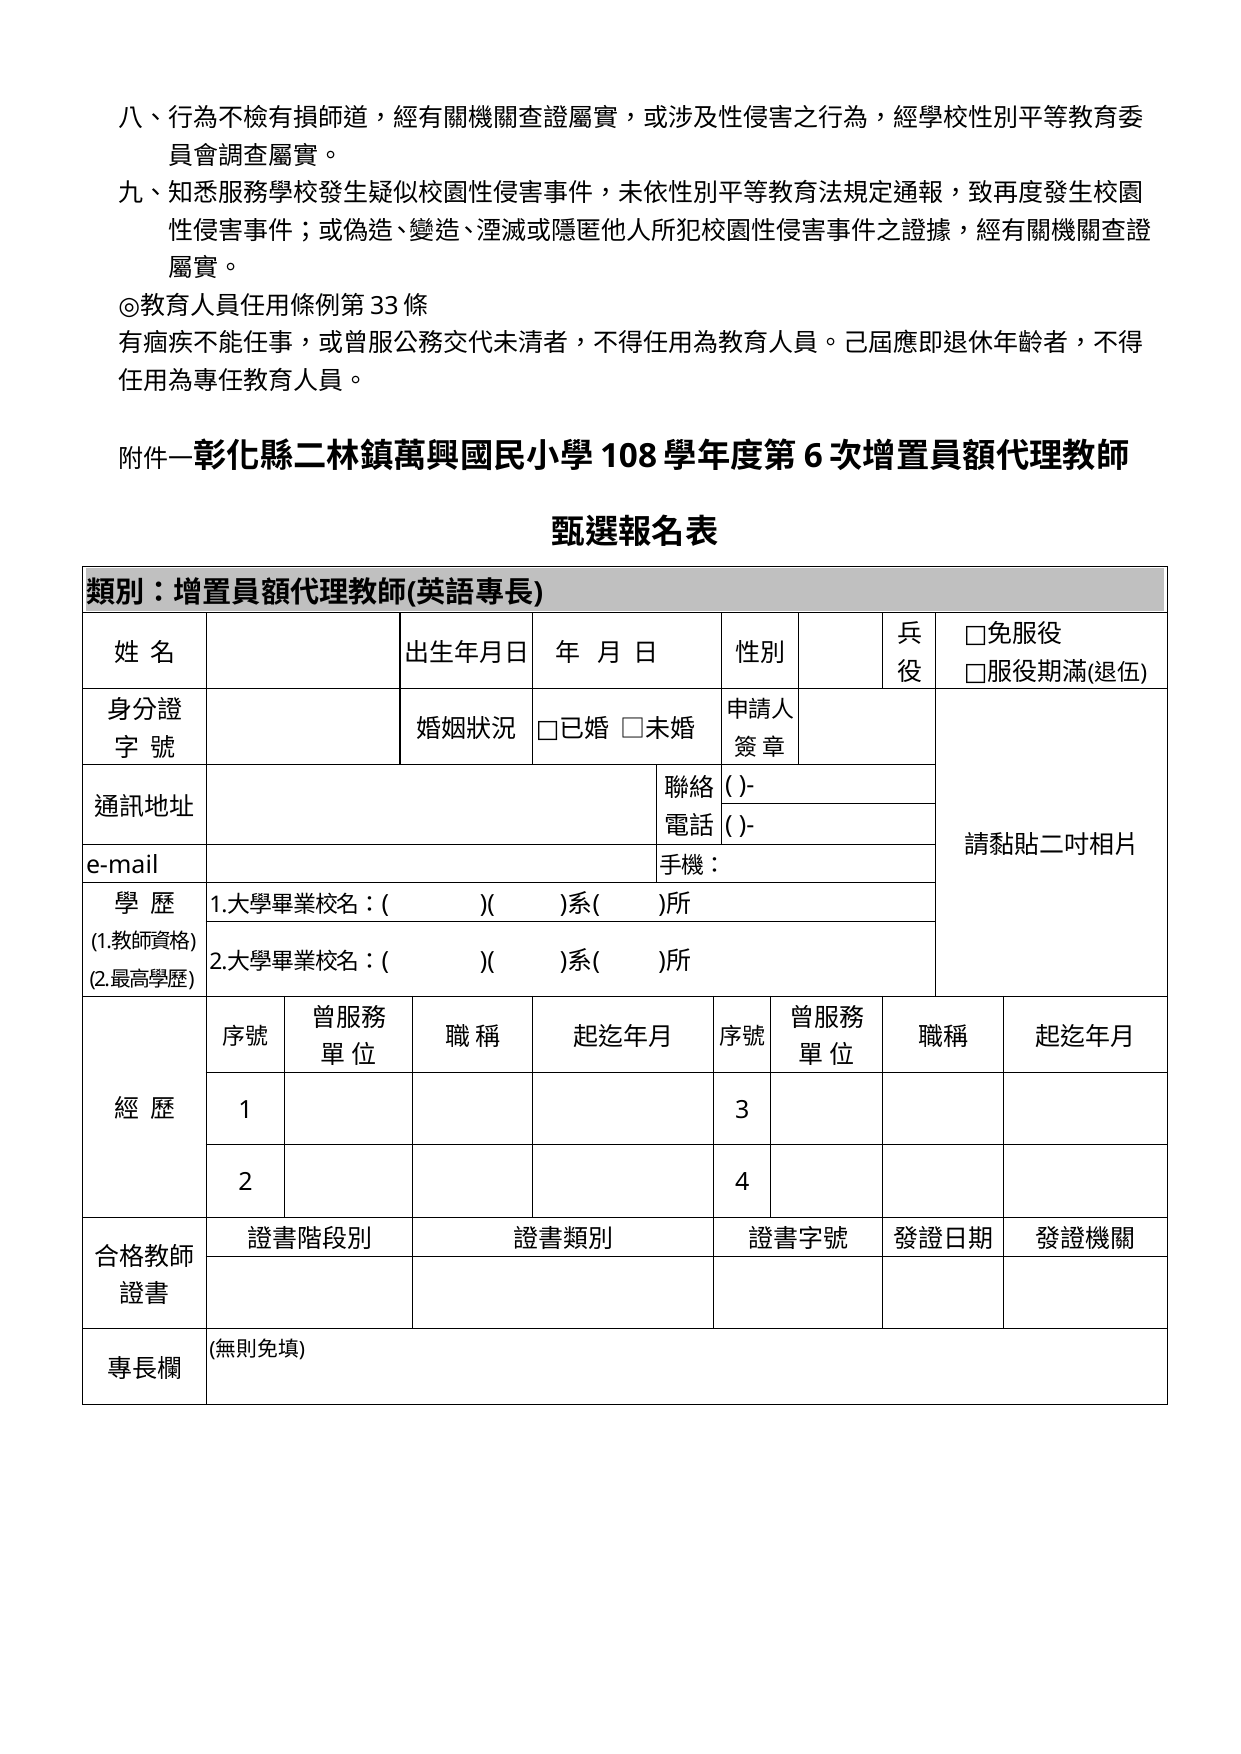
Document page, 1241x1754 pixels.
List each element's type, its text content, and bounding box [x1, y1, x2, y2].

table_cell [771, 1073, 882, 1144]
table_cell 4 [714, 1145, 770, 1217]
table_cell [413, 1257, 713, 1328]
table_cell ( )- [722, 765, 935, 803]
table_cell 年 月 日 [533, 613, 721, 688]
table_cell [1004, 1073, 1167, 1144]
table_cell 證書字號 [714, 1218, 882, 1256]
table_cell [714, 1257, 882, 1328]
table_cell [533, 1145, 713, 1217]
table_cell 兵役 [883, 613, 935, 688]
table_cell 3 [714, 1073, 770, 1144]
table_cell 姓 名 [83, 613, 206, 688]
table_cell 2.大學畢業校名：( )( )系( )所 [207, 922, 935, 996]
table_cell [1004, 1257, 1167, 1328]
table_cell 發證機關 [1004, 1218, 1167, 1256]
table_cell [883, 1073, 1003, 1144]
table_cell □已婚 □未婚 [533, 689, 721, 764]
table_cell 性別 [722, 613, 798, 688]
table_cell ( )- [722, 804, 935, 844]
table_cell 專長欄 [83, 1329, 206, 1404]
table_cell 曾服務 單 位 [285, 997, 412, 1072]
table_cell [285, 1145, 412, 1217]
table_cell 序號 [714, 997, 770, 1072]
table_cell 1 [207, 1073, 284, 1144]
table_cell [533, 1073, 713, 1144]
table_cell [285, 1073, 412, 1144]
table_cell [413, 1145, 532, 1217]
table_cell 通訊地址 [83, 765, 206, 844]
table_cell □免服役 □服役期滿(退伍) [936, 613, 1167, 688]
text 甄選報名表 [118, 491, 1152, 566]
table_cell e-mail [83, 845, 206, 882]
table_cell 身分證 字 號 [83, 689, 206, 764]
table_cell 學 歷 (1.教師資格) (2.最高學歷) [83, 883, 206, 996]
table_cell 手機： [657, 845, 935, 882]
table_cell 序號 [207, 997, 284, 1072]
table_cell 2 [207, 1145, 284, 1217]
table_cell 起迄年月 [533, 997, 713, 1072]
table_cell [883, 1145, 1003, 1217]
table_cell 曾服務 單 位 [771, 997, 882, 1072]
text ◎教育人員任用條例第33條 [118, 285, 1152, 322]
table_cell 請黏貼二吋相片 [936, 689, 1167, 996]
table_cell 聯絡 電話 [657, 765, 721, 844]
table_cell [207, 765, 656, 844]
table_cell [771, 1145, 882, 1217]
table_cell 合格教師證書 [83, 1218, 206, 1328]
table_cell 經 歷 [83, 997, 206, 1217]
table_header 類別：增置員額代理教師(英語專長) [83, 567, 1167, 612]
table_cell [1004, 1145, 1167, 1217]
text 附件一彰化縣二林鎮萬興國民小學108學年度第6次增置員額代理教師 [118, 416, 1152, 491]
table_cell 發證日期 [883, 1218, 1003, 1256]
table_cell 證書階段別 [207, 1218, 412, 1256]
table_cell 起迄年月 [1004, 997, 1167, 1072]
table_cell [207, 1257, 412, 1328]
table_cell 出生年月日 [401, 613, 532, 688]
table_cell 申請人簽 章 [722, 689, 798, 764]
table_cell [413, 1073, 532, 1144]
table_cell 婚姻狀況 [401, 689, 532, 764]
table_cell 1.大學畢業校名：( )( )系( )所 [207, 883, 935, 921]
table_cell (無則免填) [207, 1329, 1167, 1404]
table_cell [207, 613, 399, 688]
table_cell 職稱 [883, 997, 1003, 1072]
table_cell [883, 1257, 1003, 1328]
table_cell [799, 689, 935, 764]
text 九、知悉服務學校發生疑似校園性侵害事件，未依性別平等教育法規定通報，致再度發生校園性侵害事件；或偽造、變造、湮滅或隱匿他人所犯校園性侵害事件之證據，經有關機關查證屬實。 [118, 172, 1152, 285]
table_cell [799, 613, 882, 688]
table_cell 職 稱 [413, 997, 532, 1072]
text 有痼疾不能任事，或曾服公務交代未清者，不得任用為教育人員。己屆應即退休年齡者，不得任用為專任教育人員。 [118, 322, 1152, 397]
table_cell [207, 689, 399, 764]
table_cell 證書類別 [413, 1218, 713, 1256]
table_cell [207, 845, 656, 882]
text 八、行為不檢有損師道，經有關機關查證屬實，或涉及性侵害之行為，經學校性別平等教育委員會調查屬實。 [118, 97, 1152, 172]
